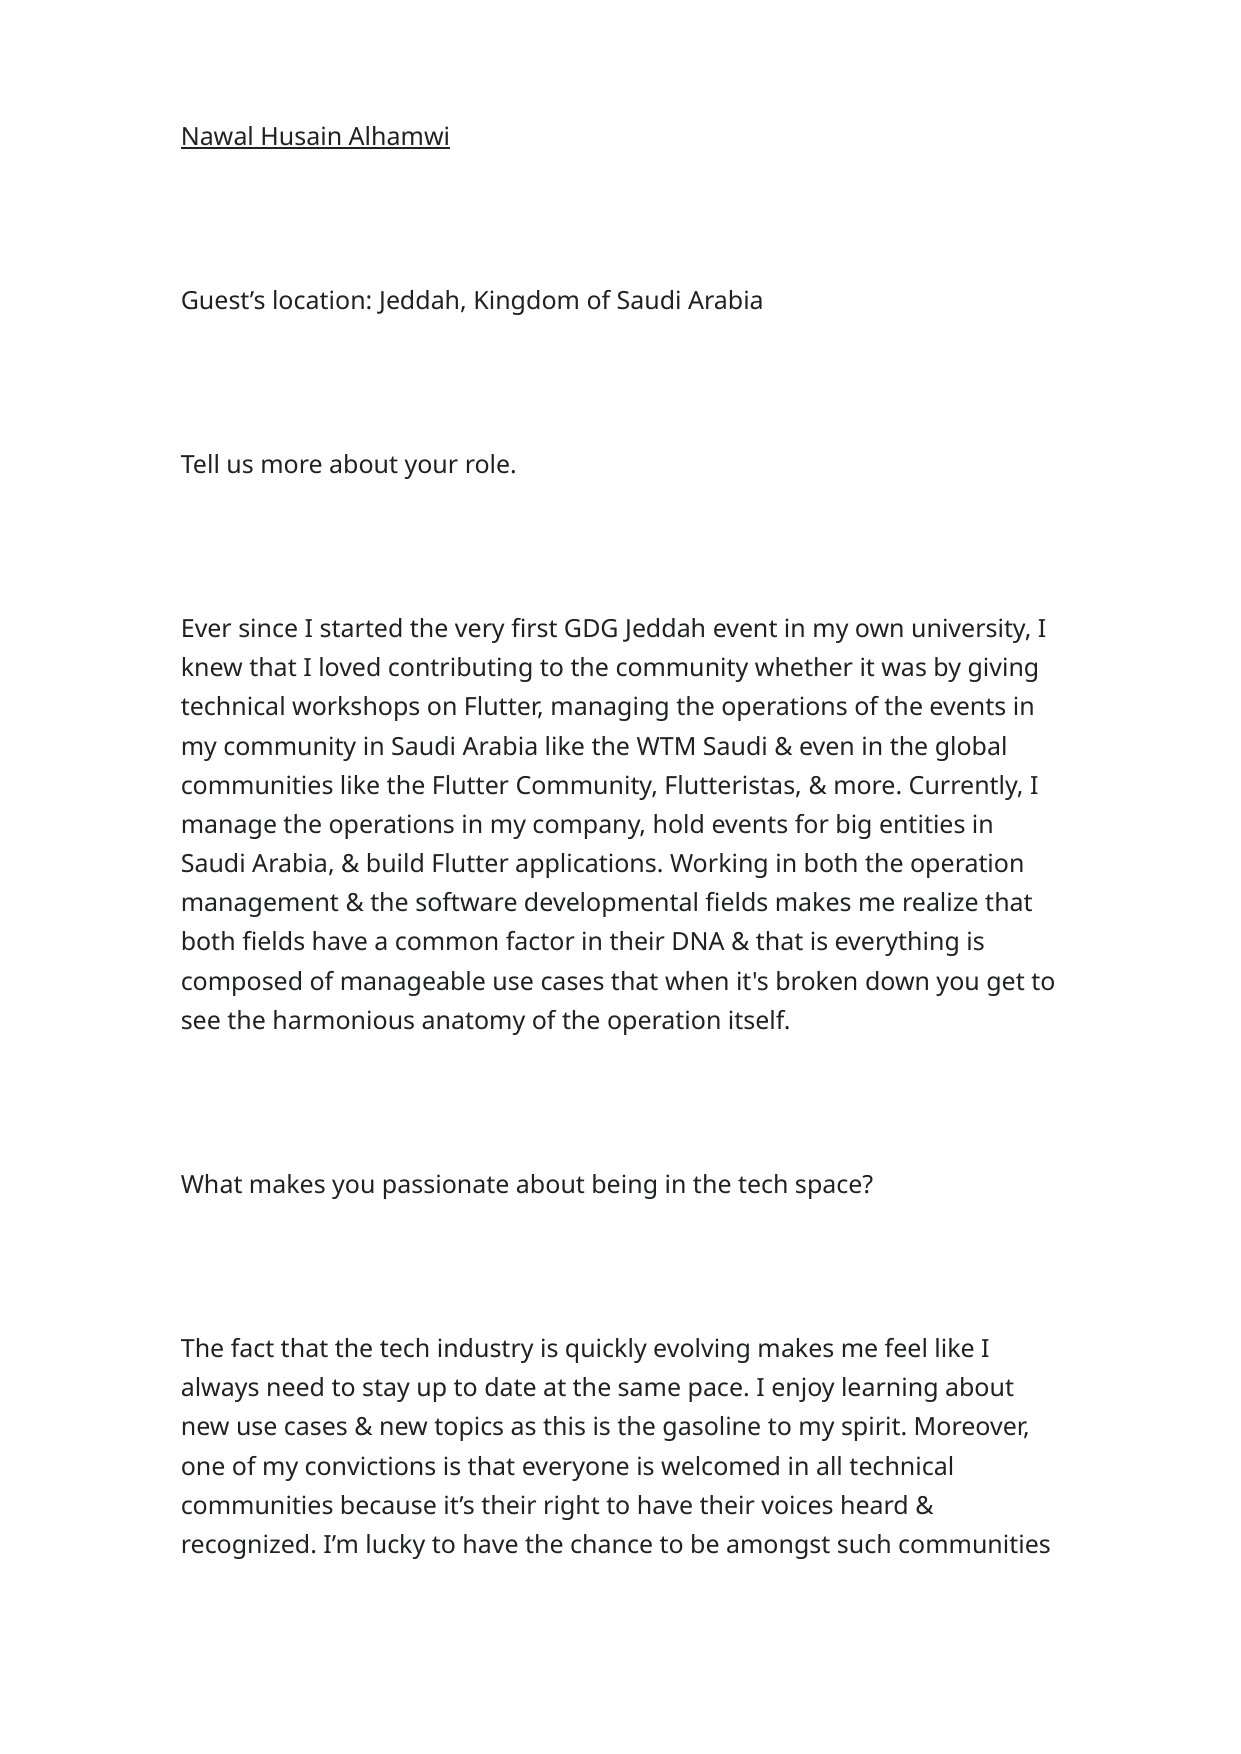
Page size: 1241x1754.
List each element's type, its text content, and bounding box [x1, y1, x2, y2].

text Nawal Husain Alhamwi [181, 118, 1059, 152]
text The fact that the tech industry is quickly evolving makes me feel like I always need to stay up to date at the same pace. I enjoy learning about new use cases & new topics as this is the gasoline to my spirit. Moreover, one of my convictions is that everyone is welcomed in all technical communities because it’s their right to have their voices heard & recognized. I’m lucky to have the chance to be amongst such communities [181, 1331, 1059, 1561]
text What makes you passionate about being in the tech space? [181, 1166, 1059, 1201]
text Ever since I started the very first GDG Jeddah event in my own university, I knew that I loved contributing to the community whether it was by giving technical workshops on Flutter, managing the operations of the events in my community in Saudi Arabia like the WTM Saudi & even in the global communities like the Flutter Community, Flutteristas, & more. Currently, I manage the operations in my company, hold events for big entities in Saudi Arabia, & build Flutter applications. Working in both the operation management & the software developmental fields makes me realize that both fields have a common factor in their DNA & that is everything is composed of manageable use cases that when it's broken down you get to see the harmonious anatomy of the operation itself. [181, 611, 1059, 1036]
text Tell us more about your role. [181, 446, 1059, 481]
text Guest’s location: Jeddah, Kingdom of Saudi Arabia [181, 282, 1059, 316]
